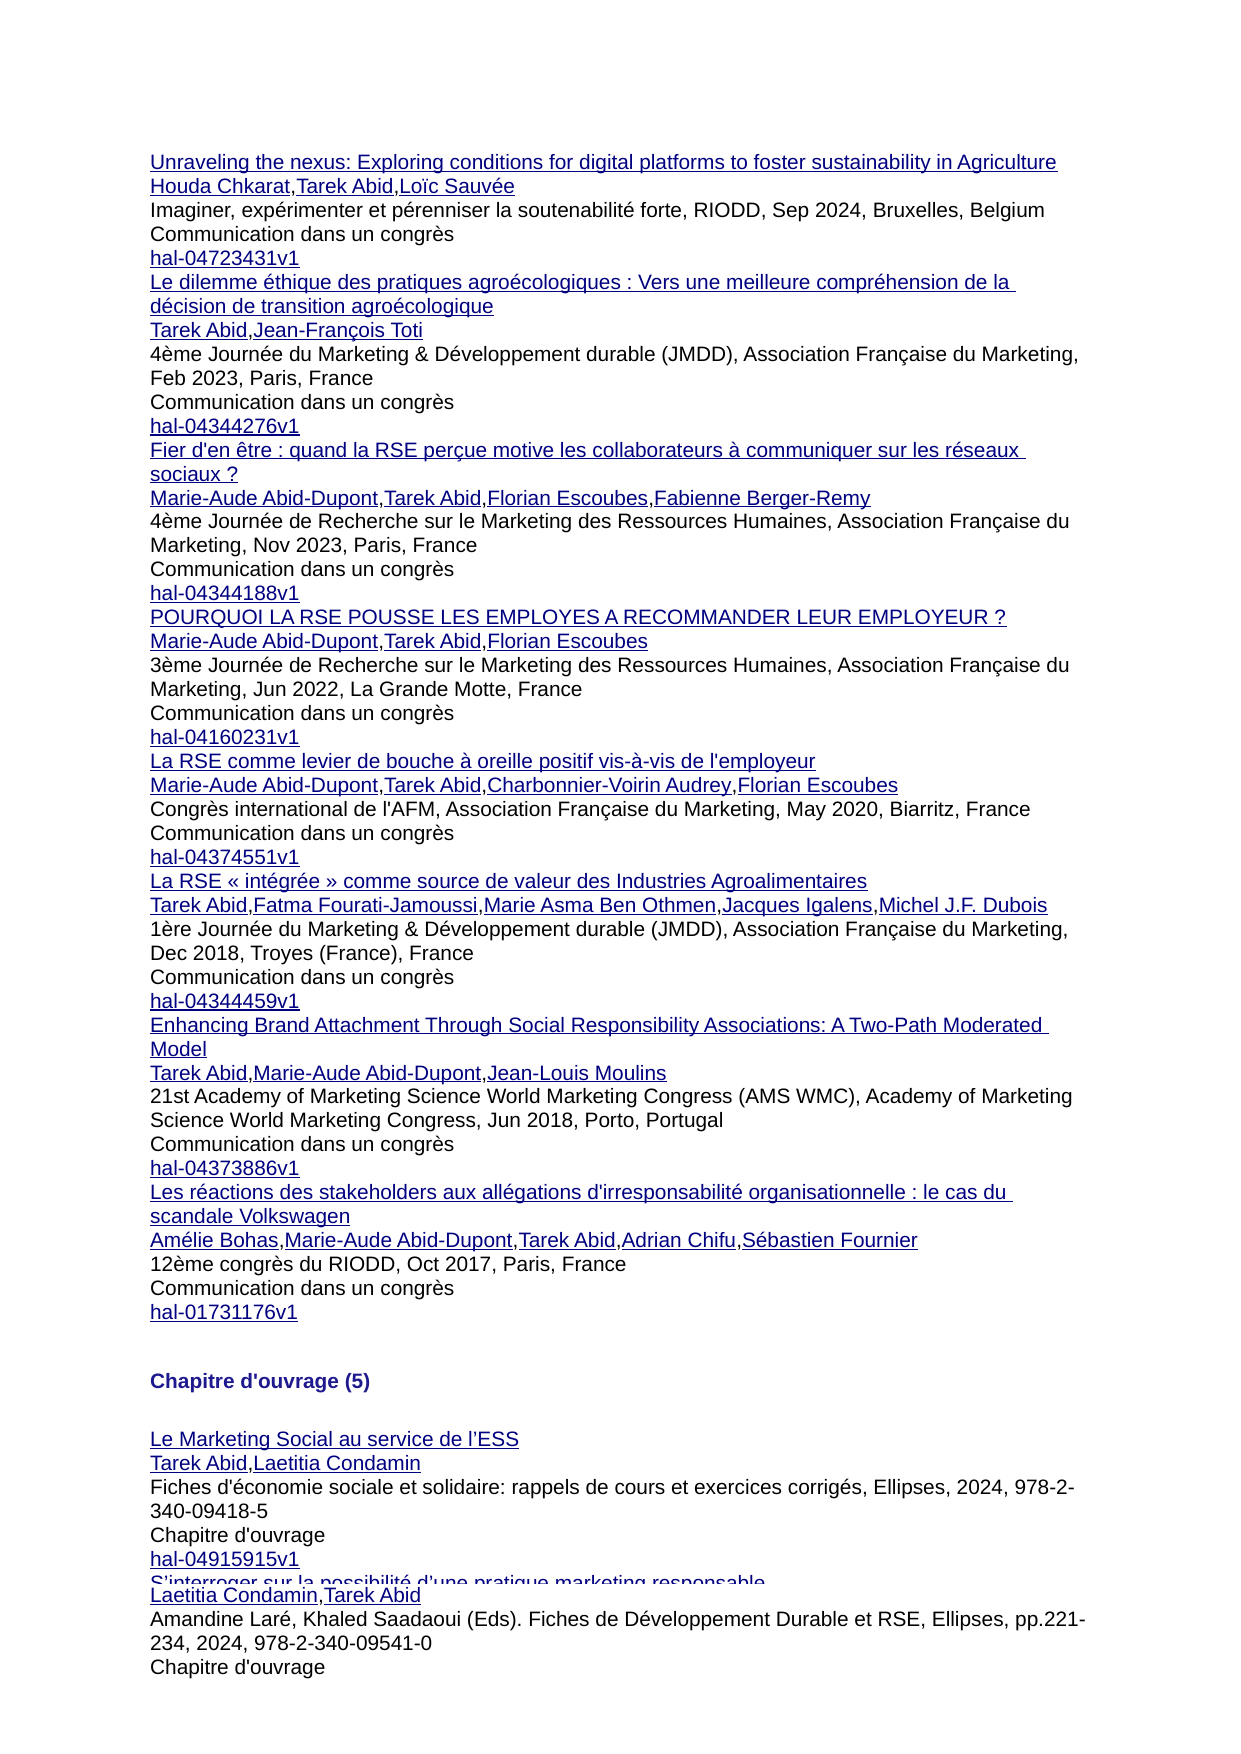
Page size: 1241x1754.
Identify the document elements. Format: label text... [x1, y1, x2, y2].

table_cell S’interroger sur la possibilité d’une pratique marketing responsable Laetitia Condamin,Tarek Abid Amandine Laré, Khaled Saadaoui (Eds). Fiches de Développement Durable et RSE, Ellipses, pp.221-234, 2024, 978-2-340-09541-0 Chapitre d'ouvrage [150, 1571, 1090, 1679]
table_header Unraveling the nexus: Exploring conditions for digital platforms to foster sustainability in Agriculture Houda Chkarat,Tarek Abid,Loïc Sauvée Imaginer, expérimenter et pérenniser la soutenabilité forte, RIODD, Sep 2024, Bruxelles, Belgium Communication dans un congrès hal-04723431v1 [150, 150, 1090, 270]
table_cell Enhancing Brand Attachment Through Social Responsibility Associations: A Two-Path Moderated Model Tarek Abid,Marie-Aude Abid-Dupont,Jean-Louis Moulins 21st Academy of Marketing Science World Marketing Congress (AMS WMC), Academy of Marketing Science World Marketing Congress, Jun 2018, Porto, Portugal Communication dans un congrès hal-04373886v1 [150, 1013, 1090, 1180]
table_cell La RSE comme levier de bouche à oreille positif vis-à-vis de l'employeur Marie-Aude Abid-Dupont,Tarek Abid,Charbonnier-Voirin Audrey,Florian Escoubes Congrès international de l'AFM, Association Française du Marketing, May 2020, Biarritz, France Communication dans un congrès hal-04374551v1 [150, 749, 1090, 869]
table_cell La RSE « intégrée » comme source de valeur des Industries Agroalimentaires Tarek Abid,Fatma Fourati-Jamoussi,Marie Asma Ben Othmen,Jacques Igalens,Michel J.F. Dubois 1ère Journée du Marketing & Développement durable (JMDD), Association Française du Marketing, Dec 2018, Troyes (France), France Communication dans un congrès hal-04344459v1 [150, 869, 1090, 1012]
table_header Le Marketing Social au service de l’ESS Tarek Abid,Laetitia Condamin Fiches d'économie sociale et solidaire: rappels de cours et exercices corrigés, Ellipses, 2024, 978-2-340-09418-5 Chapitre d'ouvrage hal-04915915v1 [150, 1427, 1090, 1571]
table_cell Le dilemme éthique des pratiques agroécologiques : Vers une meilleure compréhension de la décision de transition agroécologique Tarek Abid,Jean-François Toti 4ème Journée du Marketing & Développement durable (JMDD), Association Française du Marketing, Feb 2023, Paris, France Communication dans un congrès hal-04344276v1 [150, 270, 1090, 437]
subtitle Chapitre d'ouvrage (5) [150, 1369, 1090, 1393]
table_cell Fier d'en être : quand la RSE perçue motive les collaborateurs à communiquer sur les réseaux sociaux ? Marie-Aude Abid-Dupont,Tarek Abid,Florian Escoubes,Fabienne Berger-Remy 4ème Journée de Recherche sur le Marketing des Ressources Humaines, Association Française du Marketing, Nov 2023, Paris, France Communication dans un congrès hal-04344188v1 [150, 438, 1090, 605]
table_cell POURQUOI LA RSE POUSSE LES EMPLOYES A RECOMMANDER LEUR EMPLOYEUR ? Marie-Aude Abid-Dupont,Tarek Abid,Florian Escoubes 3ème Journée de Recherche sur le Marketing des Ressources Humaines, Association Française du Marketing, Jun 2022, La Grande Motte, France Communication dans un congrès hal-04160231v1 [150, 605, 1090, 749]
table_cell Les réactions des stakeholders aux allégations d'irresponsabilité organisationnelle : le cas du scandale Volkswagen Amélie Bohas,Marie-Aude Abid-Dupont,Tarek Abid,Adrian Chifu,Sébastien Fournier 12ème congrès du RIODD, Oct 2017, Paris, France Communication dans un congrès hal-01731176v1 [150, 1180, 1090, 1324]
